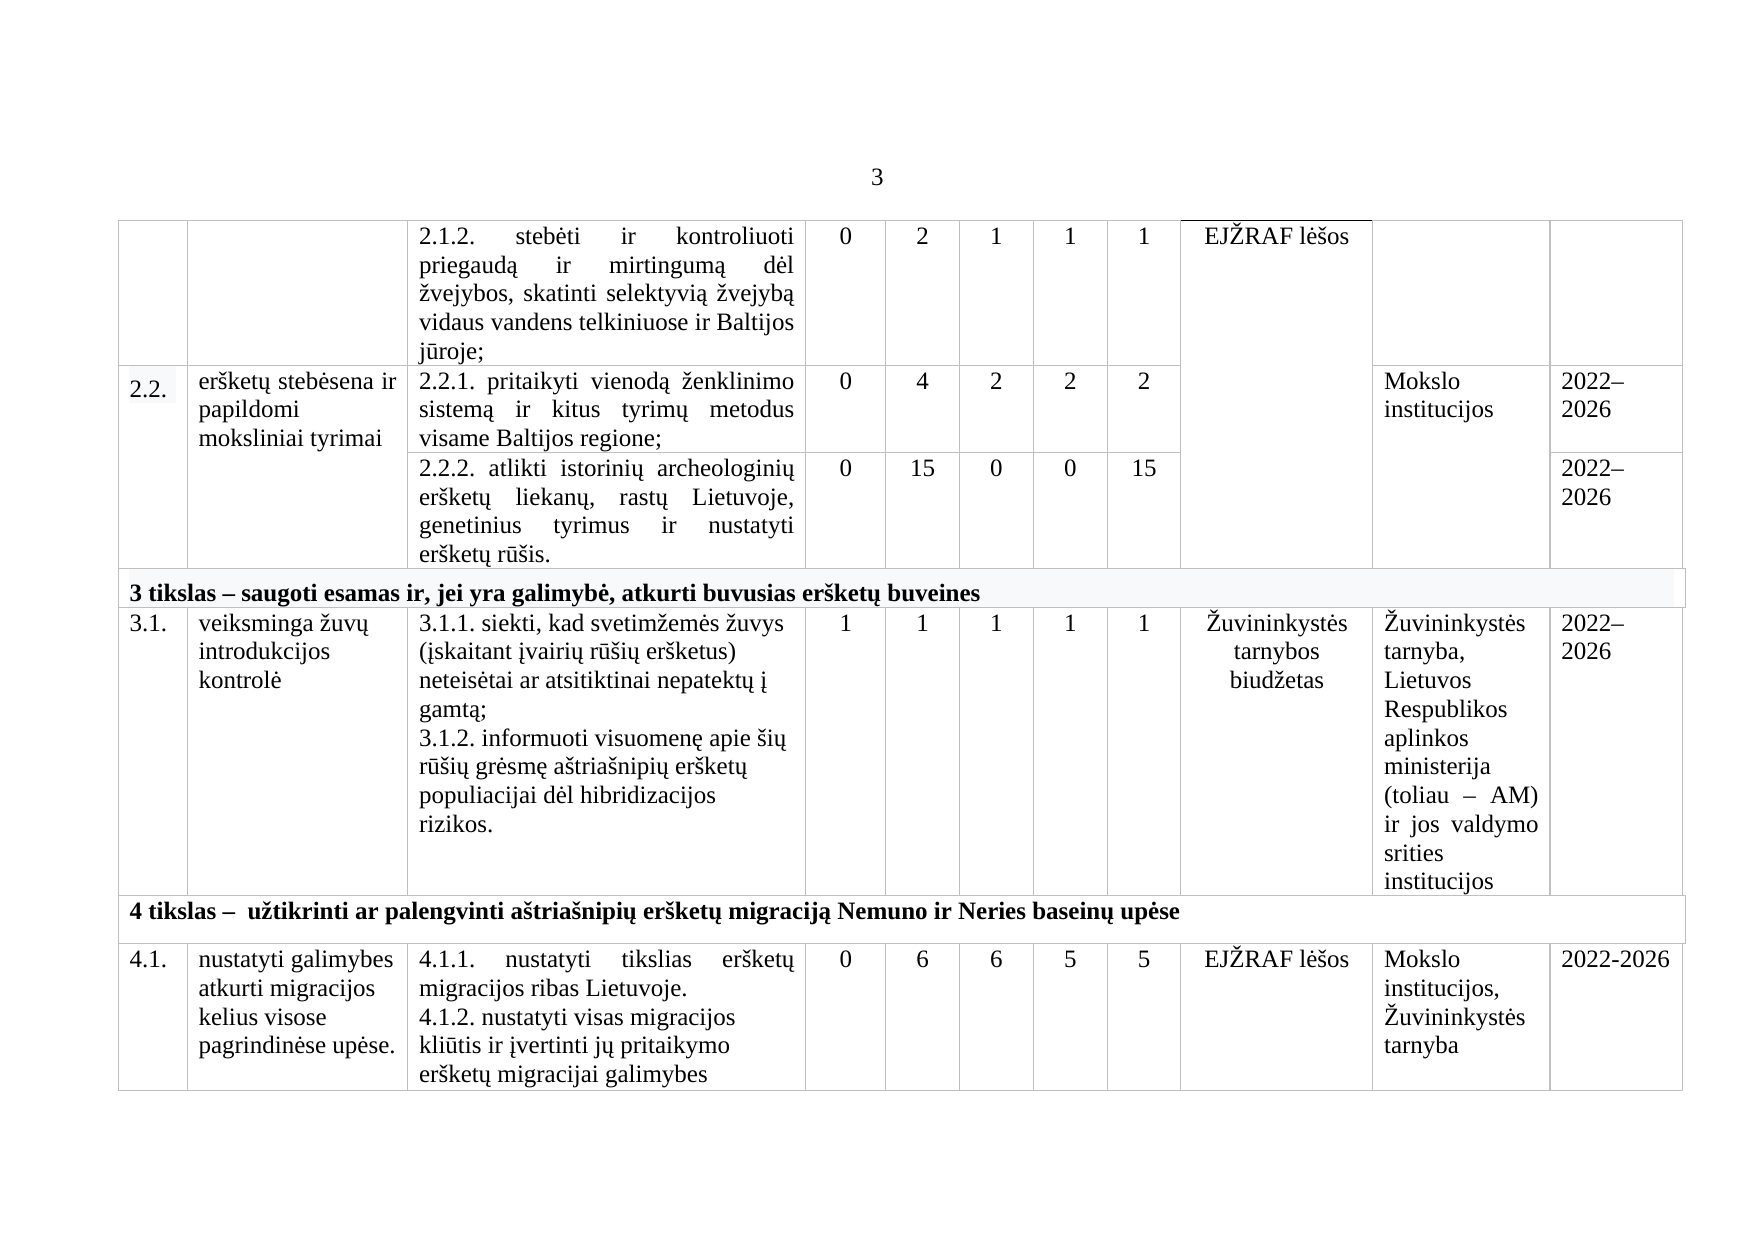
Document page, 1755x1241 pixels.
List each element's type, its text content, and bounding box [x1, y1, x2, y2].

table_cell 2022–2026 [1551, 366, 1682, 452]
table_cell 0 [806, 944, 885, 1090]
table_cell 0 [1034, 453, 1107, 568]
table_cell 4.1. [119, 944, 187, 1090]
table_cell 2.2.1. pritaikyti vienodą ženklinimo sistemą ir kitus tyrimų metodus visame Baltijos regione; [408, 366, 805, 452]
table_cell [1551, 221, 1682, 365]
table_cell 4 tikslas – užtikrinti ar palengvinti aštriašnipių eršketų migraciją Nemuno ir Neries baseinų upėse [119, 896, 1685, 943]
table_cell Mokslo institucijos [1373, 366, 1549, 568]
table_cell 3.1.1. siekti, kad svetimžemės žuvys (įskaitant įvairių rūšių eršketus) neteisėtai ar atsitiktinai nepatektų į gamtą; 3.1.2. informuoti visuomenę apie šių rūšių grėsmę aštriašnipių eršketų populiacijai dėl hibridizacijos rizikos. [408, 608, 805, 895]
table_cell 1 [960, 221, 1033, 365]
table_cell 6 [960, 944, 1033, 1090]
table_cell 1 [886, 608, 959, 895]
table_cell Žuvininkystės tarnybos biudžetas [1181, 608, 1372, 895]
table_cell 2022–2026 [1551, 608, 1682, 895]
table_cell 1 [806, 608, 885, 895]
table_cell 0 [806, 453, 885, 568]
table_cell [188, 221, 407, 365]
table_cell nustatyti galimybes atkurti migracijos kelius visose pagrindinėse upėse. [188, 944, 407, 1090]
table_cell 2 [1034, 366, 1107, 452]
table_cell veiksminga žuvų introdukcijos kontrolė [188, 608, 407, 895]
table_cell 0 [806, 366, 885, 452]
table_cell EJŽRAF lėšos [1181, 221, 1372, 568]
table_cell 1 [960, 608, 1033, 895]
table_cell 5 [1108, 944, 1180, 1090]
table_cell eršketų stebėsena ir papildomi moksliniai tyrimai [188, 366, 407, 568]
table_cell 4.1.1. nustatyti tikslias eršketų migracijos ribas Lietuvoje. 4.1.2. nustatyti visas migracijos kliūtis ir įvertinti jų pritaikymo eršketų migracijai galimybes [408, 944, 805, 1090]
table_cell 6 [886, 944, 959, 1090]
table_cell 1 [1034, 221, 1107, 365]
table_cell 2 [1108, 366, 1180, 452]
table_cell 1 [1034, 608, 1107, 895]
table_cell 3.1. [119, 608, 187, 895]
table_cell 2022-2026 [1551, 944, 1682, 1090]
table_cell 5 [1034, 944, 1107, 1090]
table_cell 0 [806, 221, 885, 365]
table_cell 2.1.2. stebėti ir kontroliuoti priegaudą ir mirtingumą dėl žvejybos, skatinti selektyvią žvejybą vidaus vandens telkiniuose ir Baltijos jūroje; [408, 221, 805, 365]
table_cell [119, 221, 187, 365]
table_cell 2.2. [119, 366, 187, 568]
table_cell [1373, 221, 1549, 365]
table_cell 15 [1108, 453, 1180, 568]
table_cell 15 [886, 453, 959, 568]
table_cell 0 [960, 453, 1033, 568]
table_cell Mokslo institucijos, Žuvininkystės tarnyba [1373, 944, 1549, 1090]
table_cell 1 [1108, 608, 1180, 895]
table_cell 2.2.2. atlikti istorinių archeologinių eršketų liekanų, rastų Lietuvoje, genetinius tyrimus ir nustatyti eršketų rūšis. [408, 453, 805, 568]
table_cell Žuvininkystės tarnyba, Lietuvos Respublikos aplinkos ministerija (toliau – AM) ir jos valdymo srities institucijos [1373, 608, 1549, 895]
table_cell 2 [886, 221, 959, 365]
table_cell 2022–2026 [1551, 453, 1682, 568]
table_cell 1 [1108, 221, 1180, 365]
table_cell 4 [886, 366, 959, 452]
table_cell EJŽRAF lėšos [1181, 944, 1372, 1090]
table_cell 2 [960, 366, 1033, 452]
